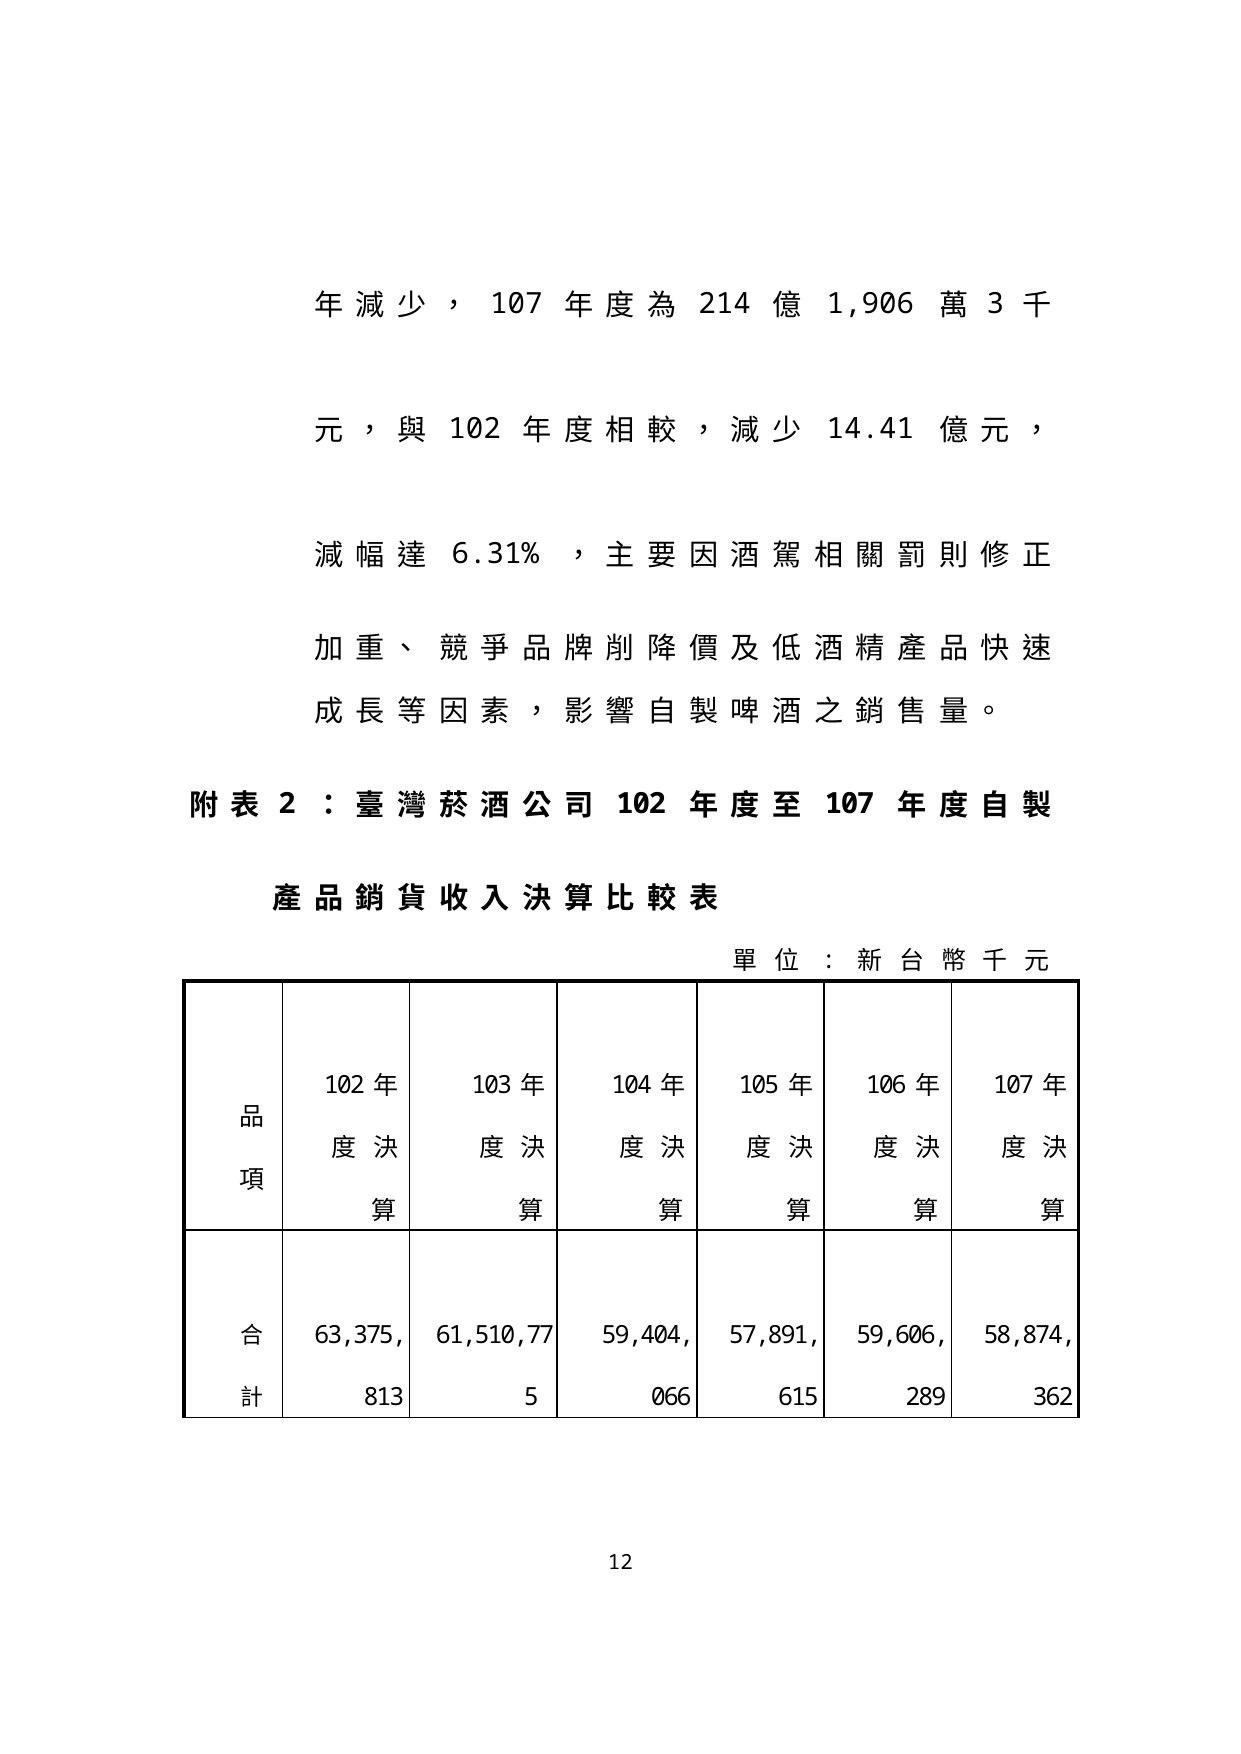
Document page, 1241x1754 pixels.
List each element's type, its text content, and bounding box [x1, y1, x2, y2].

table_cell 57,891,615 [698, 1231, 823, 1417]
table_cell 59,606,289 [825, 1231, 951, 1417]
table_cell 61,510,775 [410, 1231, 556, 1417]
table_cell 合計 [186, 1231, 282, 1417]
text 該公司自製產品銷貨收入於103年度開始逐年衰退，106年度雖提高至596億628萬9千元，仍難恢復至以前年度水準，且迄107年度復下降至588億7,436萬2千元(詳附表2)；就自製品項分析，自製啤酒近4年度(104至107年度)銷售額逐年減少，107年度為214億1,906萬3千元，與102年度相較，減少14.41億元，減幅達6.31%，主要因酒駕相關罰則修正加重、競爭品牌削降價及低酒精產品快速成長等因素，影響自製啤酒之銷售量。 [283, 229, 1058, 729]
table_cell 59,404,066 [558, 1231, 696, 1417]
table_header 106年度決算 [825, 983, 951, 1229]
table_header 107年度決算 [952, 983, 1077, 1229]
table_header 104年度決算 [558, 983, 696, 1229]
table_cell 58,874,362 [952, 1231, 1077, 1417]
table_header 105年度決算 [698, 983, 823, 1229]
text 附表2：臺灣菸酒公司102年度至107年度自製產品銷貨收入決算比較表 [183, 729, 1058, 917]
table_cell 63,375,813 [283, 1231, 409, 1417]
table_header 102年度決算 [283, 983, 409, 1229]
table_header 品項 [186, 983, 282, 1229]
text 單位:新台幣千元 [183, 917, 1058, 979]
table_header 103年度決算 [410, 983, 556, 1229]
